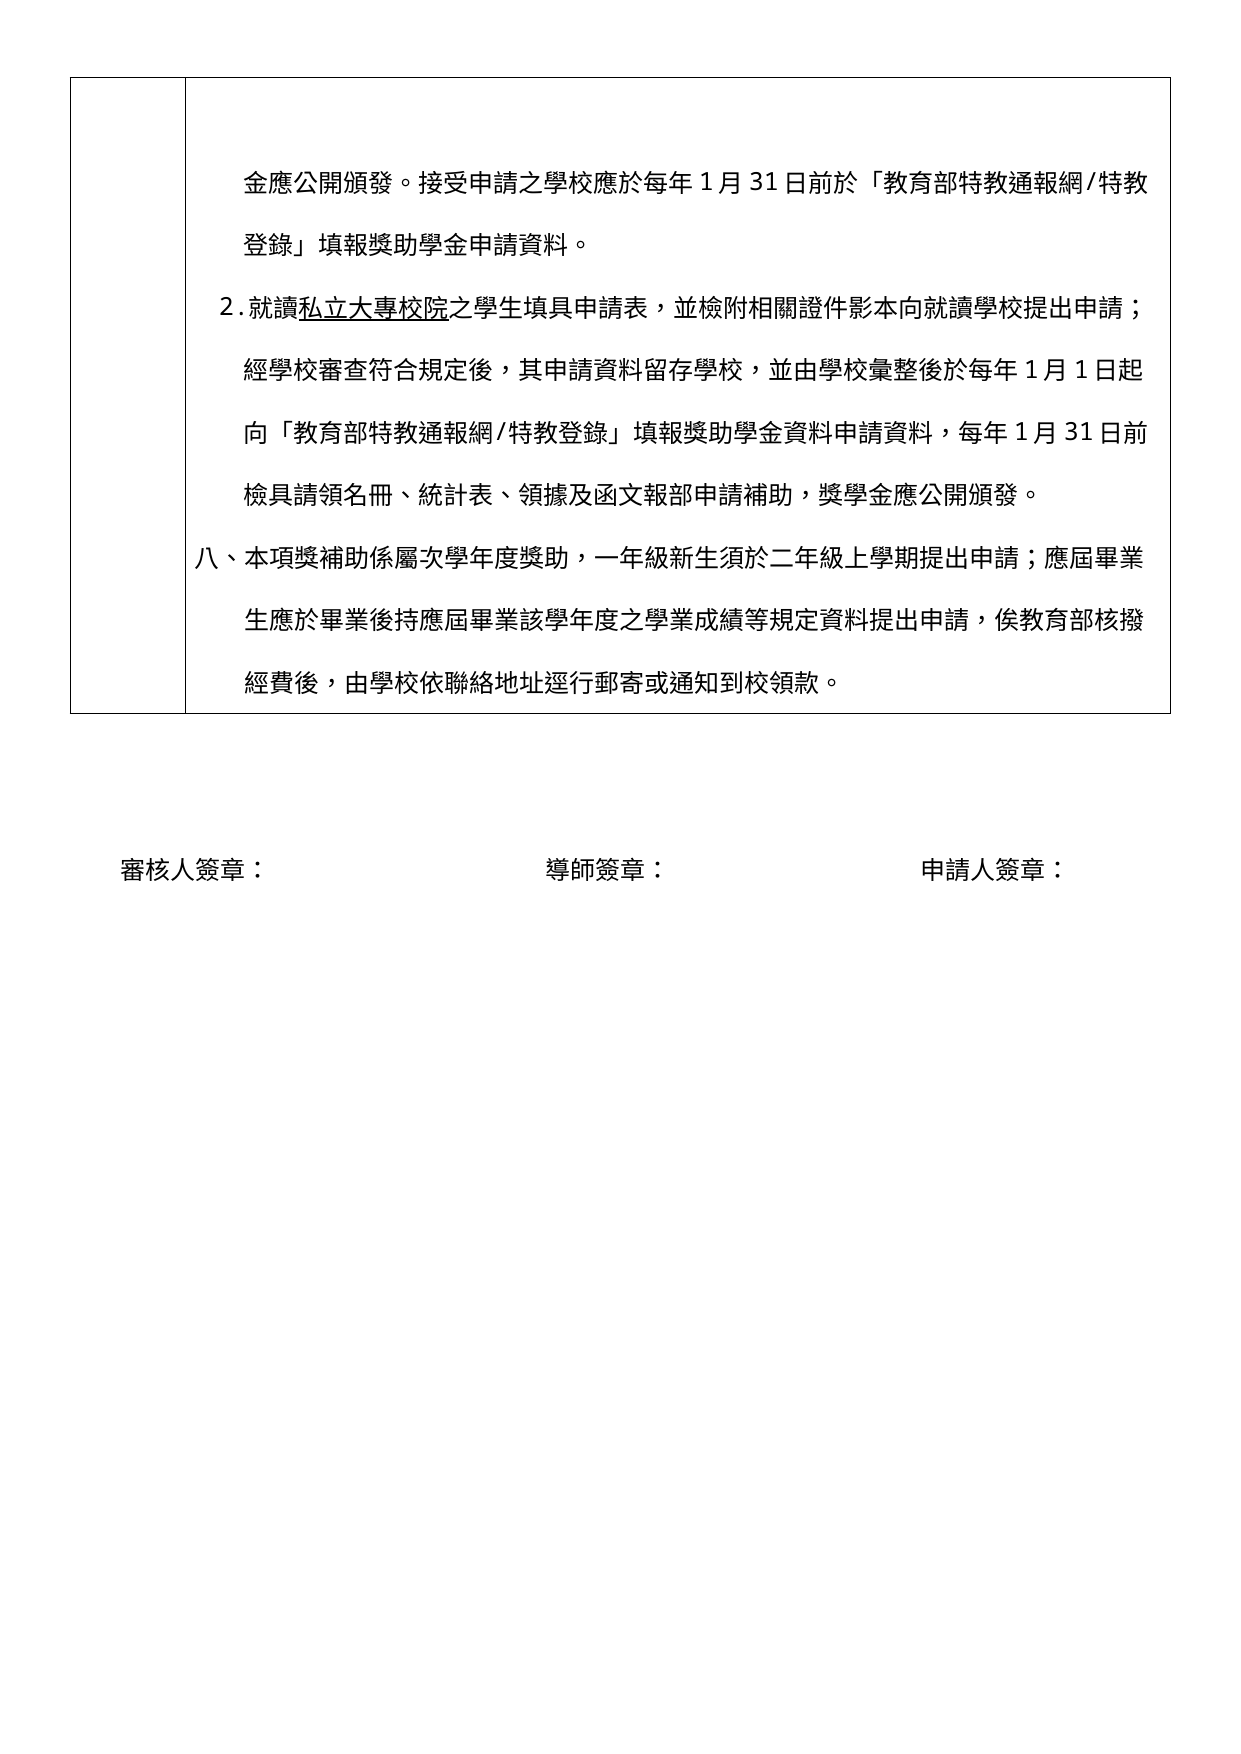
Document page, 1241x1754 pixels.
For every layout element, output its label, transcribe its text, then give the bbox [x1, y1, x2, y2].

table_cell 金應公開頒發。接受申請之學校應於每年1月31日前於「教育部特教通報網/特教登錄」填報獎助學金申請資料。 2.就讀私立大專校院之學生填具申請表，並檢附相關證件影本向就讀學校提出申請；經學校審查符合規定後，其申請資料留存學校，並由學校彙整後於每年1月1日起向「教育部特教通報網/特教登錄」填報獎助學金資料申請資料，每年1月31日前檢具請領名冊、統計表、領據及函文報部申請補助，獎學金應公開頒發。 八、本項獎補助係屬次學年度獎助，一年級新生須於二年級上學期提出申請；應屆畢業生應於畢業後持應屆畢業該學年度之學業成績等規定資料提出申請，俟教育部核撥經費後，由學校依聯絡地址逕行郵寄或通知到校領款。 [186, 78, 1170, 712]
table_cell [71, 78, 185, 712]
text 審核人簽章： 導師簽章： 申請人簽章： [75, 827, 1053, 889]
